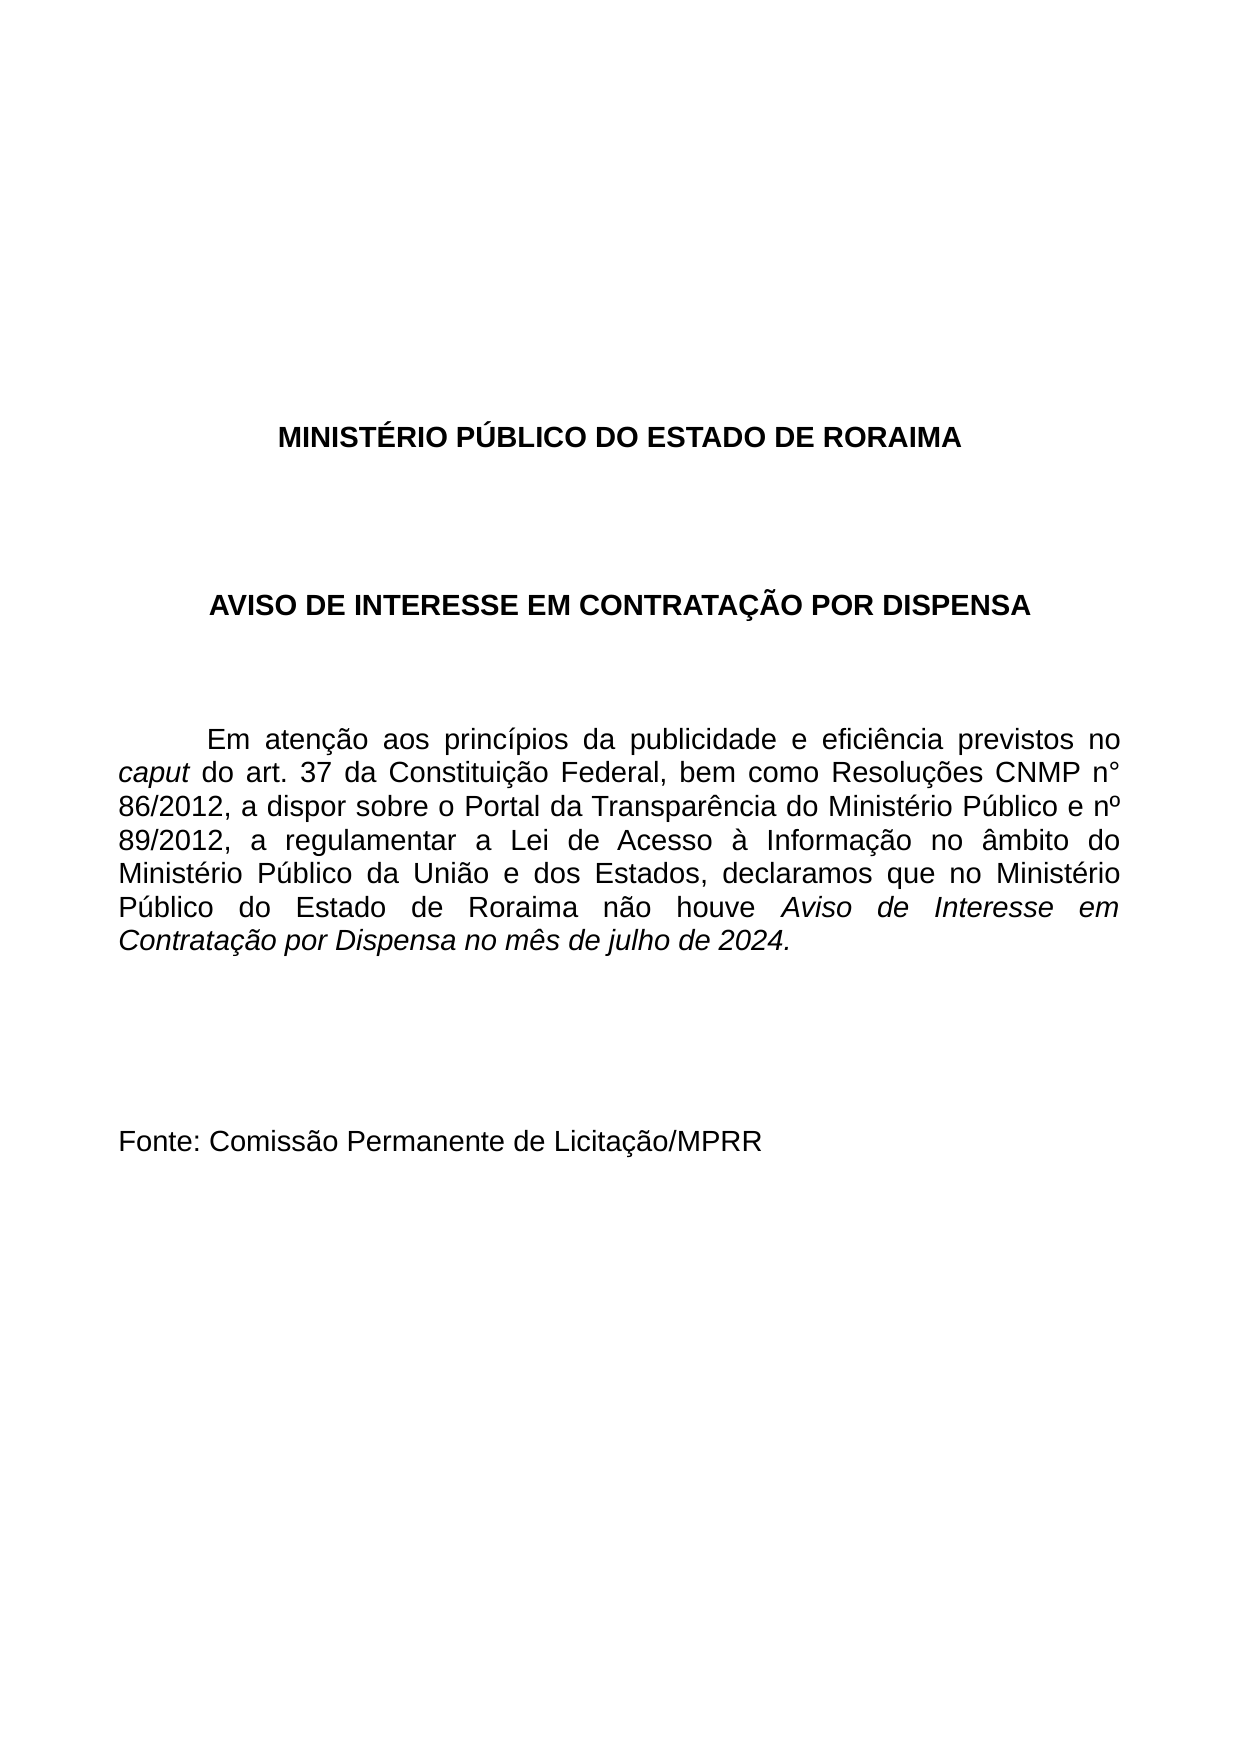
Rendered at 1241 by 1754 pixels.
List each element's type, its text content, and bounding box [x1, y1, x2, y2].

text AVISO DE INTERESSE EM CONTRATAÇÃO POR DISPENSA [118, 588, 1122, 621]
text MINISTÉRIO PÚBLICO DO ESTADO DE RORAIMA [118, 420, 1122, 453]
text Em atenção aos princípios da publicidade e eficiência previstos no caput do art. 37 da Constituição Federal, bem como Resoluções CNMP n° 86/2012, a dispor sobre o Portal da Transparência do Ministério Público e nº 89/2012, a regulamentar a Lei de Acesso à Informação no âmbito do Ministério Público da União e dos Estados, declaramos que no Ministério Público do Estado de Roraima não houve Aviso de Interesse em Contratação por Dispensa no mês de julho de 2024. [118, 722, 1122, 957]
text Fonte: Comissão Permanente de Licitação/MPRR [118, 1124, 1122, 1158]
